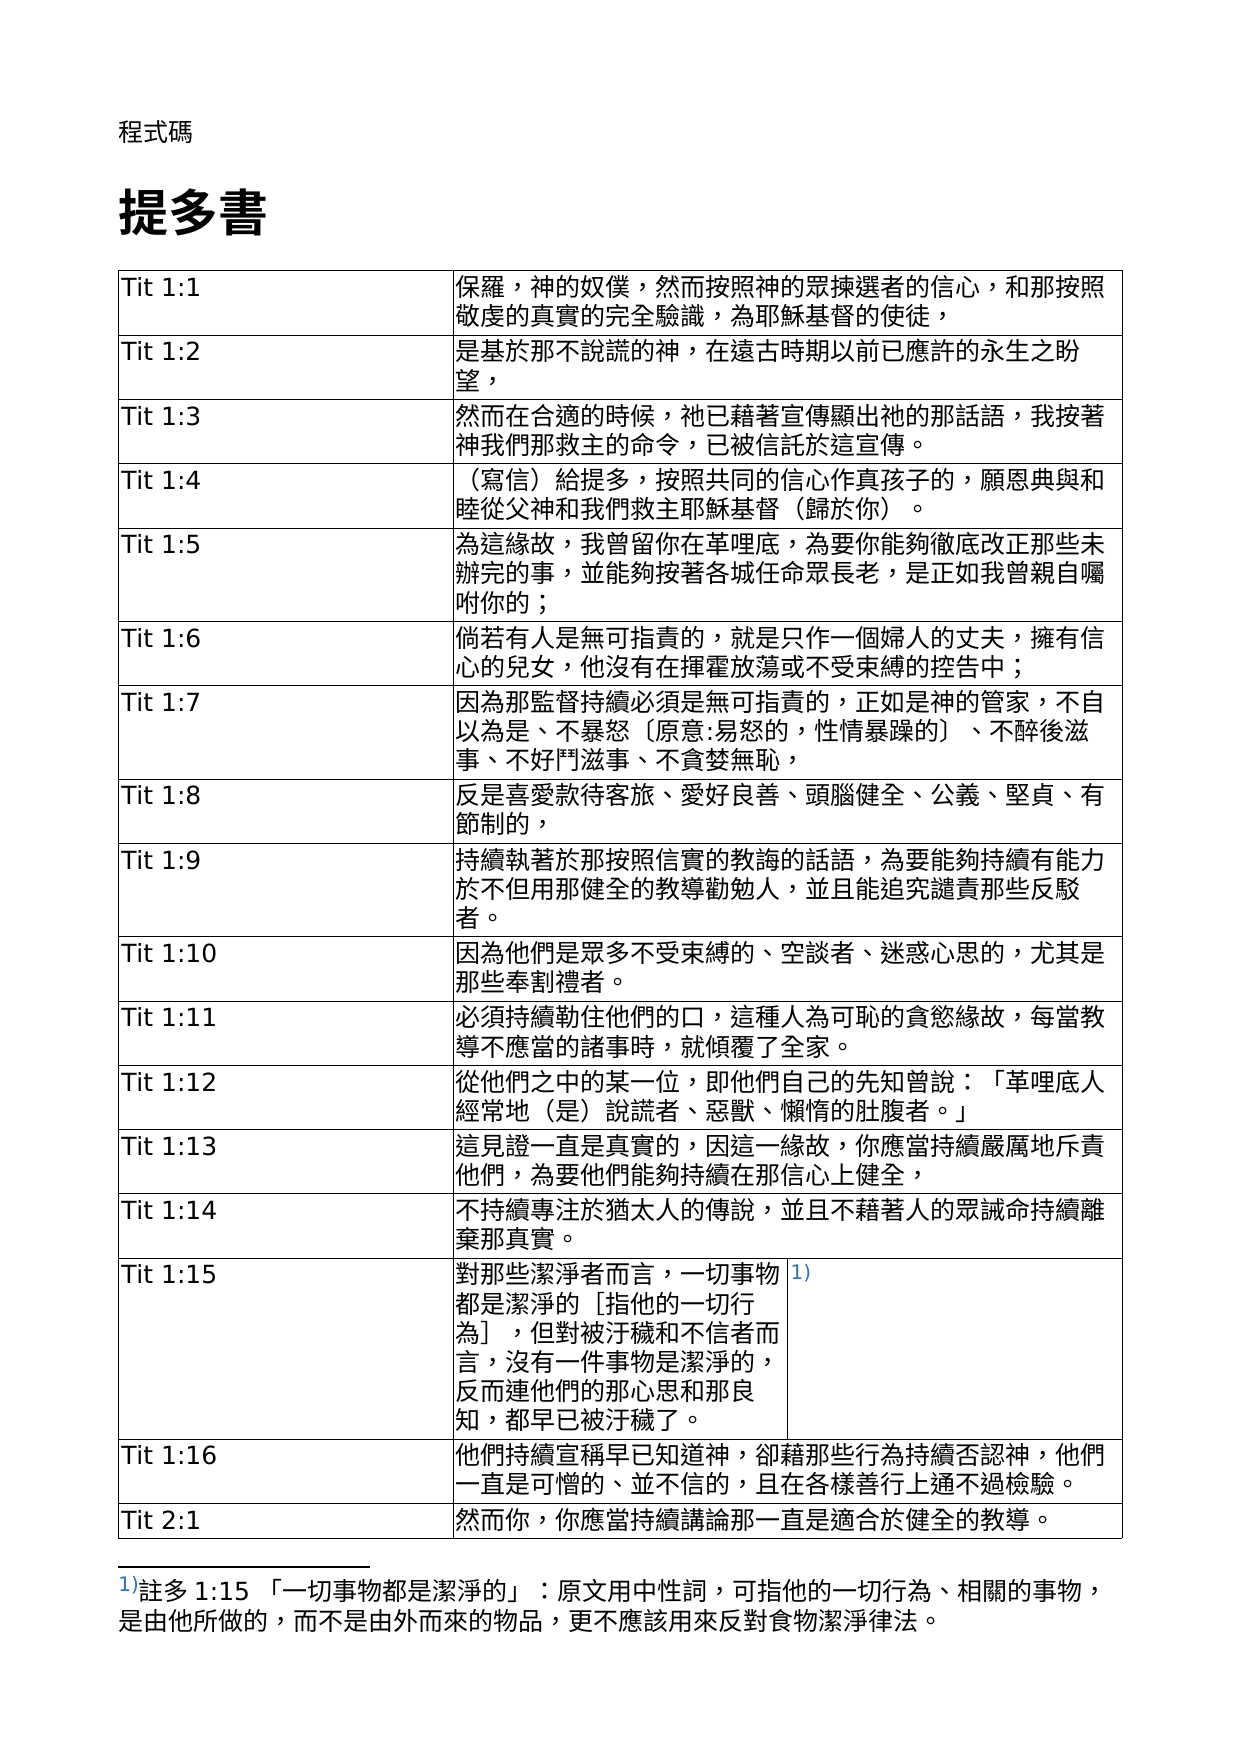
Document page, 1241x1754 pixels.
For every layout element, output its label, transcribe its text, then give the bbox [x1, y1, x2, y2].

table_header Tit 1:1 [119, 271, 453, 334]
table_cell 這見證一直是真實的，因這一緣故，你應當持續嚴厲地斥責他們，為要他們能夠持續在那信心上健全， [454, 1130, 1122, 1193]
table_cell [788, 1259, 1122, 1438]
table_cell Tit 1:10 [119, 937, 453, 1001]
text 程式碼 [118, 118, 1122, 147]
table_cell Tit 1:5 [119, 529, 453, 621]
subtitle 提多書 [118, 185, 1122, 243]
table_cell Tit 1:12 [119, 1066, 453, 1129]
table_cell Tit 1:15 [119, 1259, 453, 1438]
table_cell 因為他們是眾多不受束縛的、空談者、迷惑心思的，尤其是那些奉割禮者。 [454, 937, 1122, 1001]
table_cell 是基於那不說謊的神，在遠古時期以前已應許的永生之盼望， [454, 336, 1122, 399]
table_cell 反是喜愛款待客旅、愛好良善、頭腦健全、公義、堅貞、有節制的， [454, 780, 1122, 843]
table_cell 從他們之中的某一位，即他們自己的先知曾說：「革哩底人經常地（是）說謊者、惡獸、懶惰的肚腹者。」 [454, 1066, 1122, 1129]
table_cell Tit 2:1 [119, 1504, 453, 1538]
table_cell Tit 1:13 [119, 1130, 453, 1193]
table_cell 不持續專注於猶太人的傳說，並且不藉著人的眾誡命持續離棄那真實。 [454, 1194, 1122, 1258]
table_cell 然而在合適的時候，祂已藉著宣傳顯出祂的那話語，我按著神我們那救主的命令，已被信託於這宣傳。 [454, 400, 1122, 463]
table_cell （寫信）給提多，按照共同的信心作真孩子的，願恩典與和睦從父神和我們救主耶穌基督（歸於你）。 [454, 464, 1122, 527]
table_cell 倘若有人是無可指責的，就是只作一個婦人的丈夫，擁有信心的兒女，他沒有在揮霍放蕩或不受束縛的控告中； [454, 622, 1122, 685]
table_cell 他們持續宣稱早已知道神，卻藉那些行為持續否認神，他們一直是可憎的、並不信的，且在各樣善行上通不過檢驗。 [454, 1440, 1122, 1503]
table_cell Tit 1:2 [119, 336, 453, 399]
table_cell 然而你，你應當持續講論那一直是適合於健全的教導。 [454, 1504, 1122, 1538]
table_cell 對那些潔淨者而言，一切事物都是潔淨的［指他的一切行為］，但對被汙穢和不信者而言，沒有一件事物是潔淨的，反而連他們的那心思和那良知，都早已被汙穢了。 [454, 1259, 787, 1438]
table_header 保羅，神的奴僕，然而按照神的眾揀選者的信心，和那按照敬虔的真實的完全驗識，為耶穌基督的使徒， [454, 271, 1122, 334]
table_cell Tit 1:6 [119, 622, 453, 685]
table_cell Tit 1:9 [119, 844, 453, 936]
table_cell Tit 1:8 [119, 780, 453, 843]
table_cell Tit 1:4 [119, 464, 453, 527]
table_cell Tit 1:3 [119, 400, 453, 463]
table_cell Tit 1:11 [119, 1002, 453, 1065]
table_cell 為這緣故，我曾留你在革哩底，為要你能夠徹底改正那些未辦完的事，並能夠按著各城任命眾長老，是正如我曾親自囑咐你的； [454, 529, 1122, 621]
table_cell Tit 1:16 [119, 1440, 453, 1503]
table_cell 因為那監督持續必須是無可指責的，正如是神的管家，不自以為是、不暴怒〔原意:易怒的，性情暴躁的〕、不醉後滋事、不好鬥滋事、不貪婪無恥， [454, 686, 1122, 778]
table_cell 必須持續勒住他們的口，這種人為可恥的貪慾緣故，每當教導不應當的諸事時，就傾覆了全家。 [454, 1002, 1122, 1065]
table_cell Tit 1:14 [119, 1194, 453, 1258]
table_cell 持續執著於那按照信實的教誨的話語，為要能夠持續有能力於不但用那健全的教導勸勉人，並且能追究譴責那些反駁者。 [454, 844, 1122, 936]
table_cell Tit 1:7 [119, 686, 453, 778]
